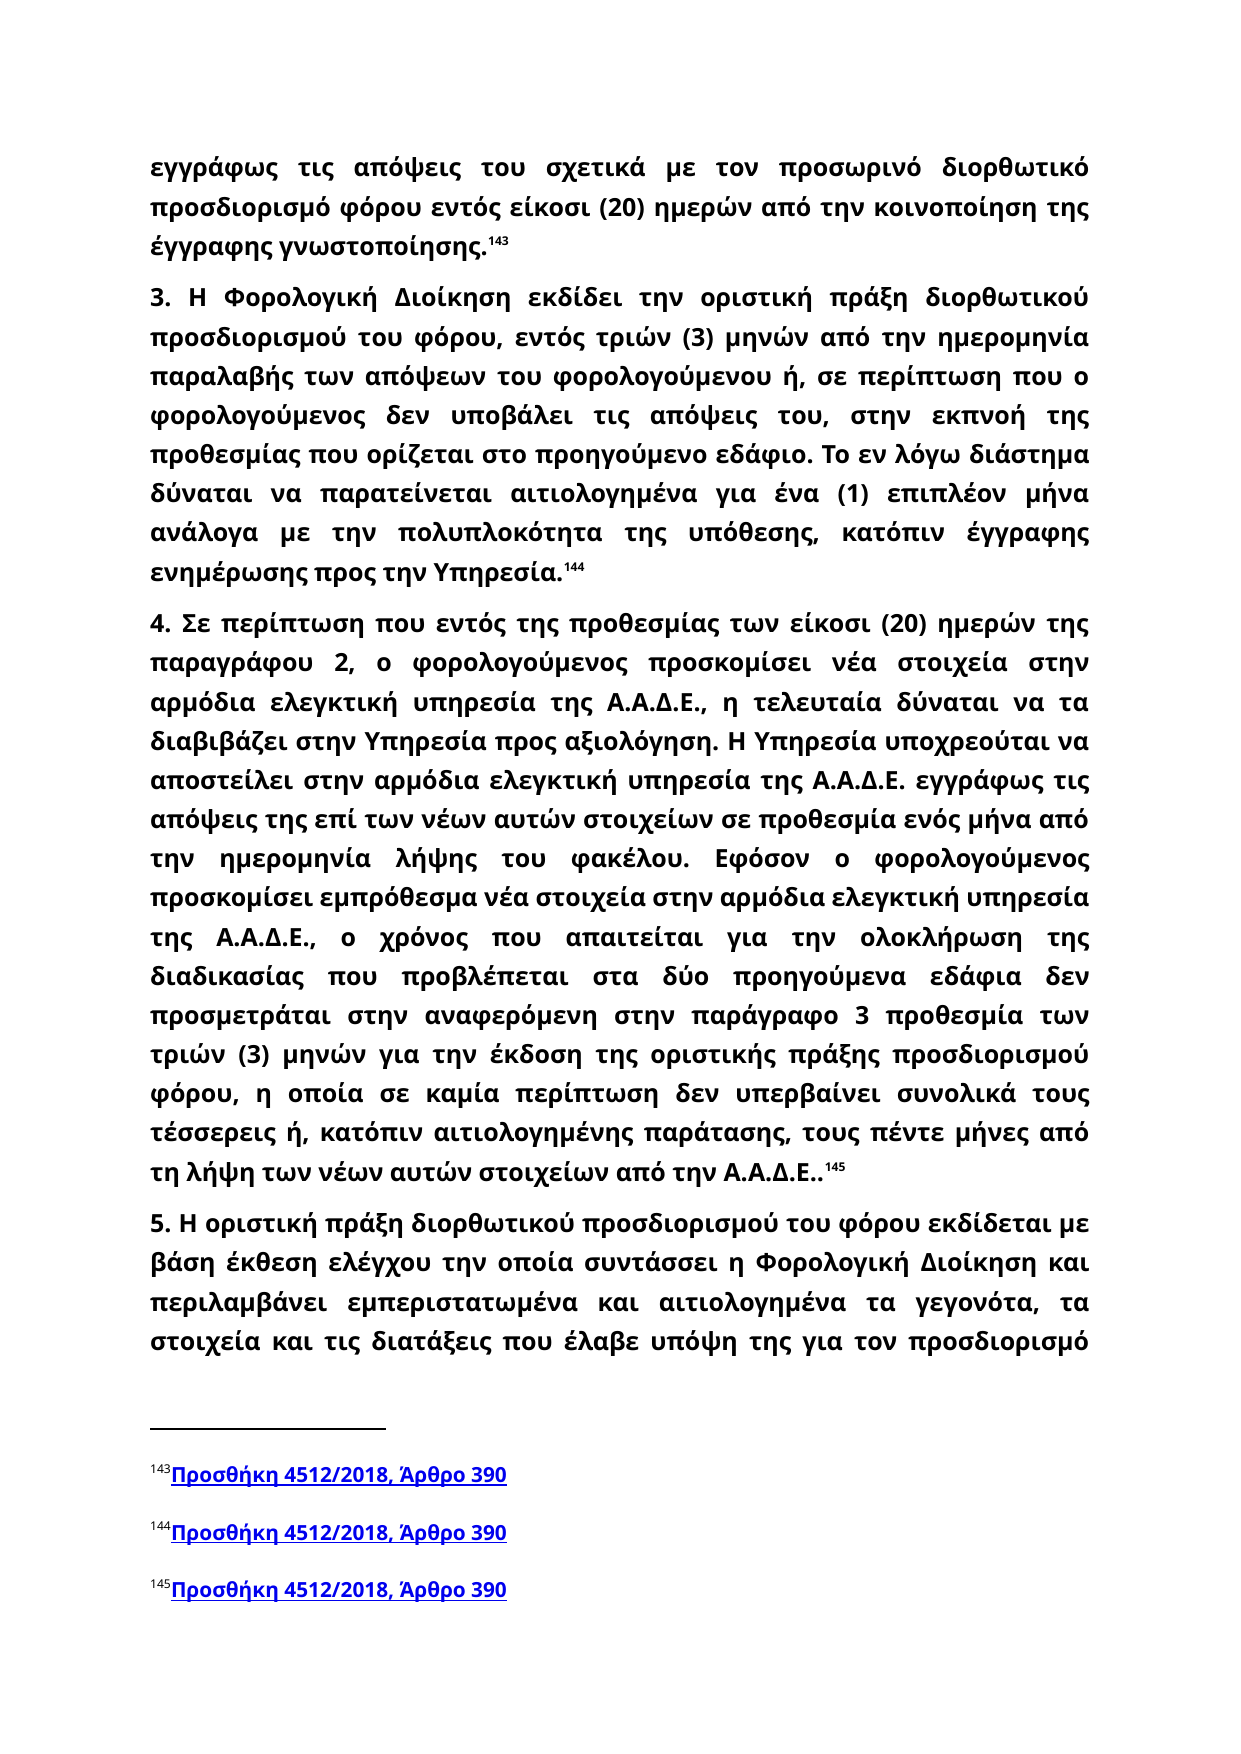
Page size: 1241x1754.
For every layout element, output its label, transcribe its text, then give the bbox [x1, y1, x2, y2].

text Προσθήκη 4512/2018, Άρθρο 390 [150, 1460, 1090, 1489]
text 4. Σε περίπτωση που εντός της προθεσμίας των είκοσι (20) ημερών της παραγράφου 2, ο φορολογούμενος προσκομίσει νέα στοιχεία στην αρμόδια ελεγκτική υπηρεσία της Α.Α.Δ.Ε., η τελευταία δύναται να τα διαβιβάζει στην Υπηρεσία προς αξιολόγηση. Η Υπηρεσία υποχρεούται να αποστείλει στην αρμόδια ελεγκτική υπηρεσία της Α.Α.Δ.Ε. εγγράφως τις απόψεις της επί των νέων αυτών στοιχείων σε προθεσμία ενός μήνα από την ημερομηνία λήψης του φακέλου. Εφόσον ο φορολογούμενος προσκομίσει εμπρόθεσμα νέα στοιχεία στην αρμόδια ελεγκτική υπηρεσία της Α.Α.Δ.Ε., ο χρόνος που απαιτείται για την ολοκλήρωση της διαδικασίας που προβλέπεται στα δύο προηγούμενα εδάφια δεν προσμετράται στην αναφερόμενη στην παράγραφο 3 προθεσμία των τριών (3) μηνών για την έκδοση της οριστικής πράξης προσδιορισμού φόρου, η οποία σε καμία περίπτωση δεν υπερβαίνει συνολικά τους τέσσερεις ή, κατόπιν αιτιολογημένης παράτασης, τους πέντε μήνες από τη λήψη των νέων αυτών στοιχείων από την Α.Α.Δ.Ε.. [150, 606, 1090, 1188]
text Προσθήκη 4512/2018, Άρθρο 390 [150, 1576, 1090, 1604]
text Προσθήκη 4512/2018, Άρθρο 390 [150, 1518, 1090, 1546]
text 5. Η οριστική πράξη διορθωτικού προσδιορισμού του φόρου εκδίδεται με βάση έκθεση ελέγχου την οποία συντάσσει η Φορολογική Διοίκηση και περιλαμβάνει εμπεριστατωμένα και αιτιολογημένα τα γεγονότα, τα στοιχεία και τις διατάξεις που έλαβε υπόψη της για τον προσδιορισμό [150, 1206, 1090, 1357]
text εγγράφως τις απόψεις του σχετικά με τον προσωρινό διορθωτικό προσδιορισμό φόρου εντός είκοσι (20) ημερών από την κοινοποίηση της έγγραφης γνωστοποίησης. [150, 150, 1090, 262]
text 3. Η Φορολογική Διοίκηση εκδίδει την οριστική πράξη διορθωτικού προσδιορισμού του φόρου, εντός τριών (3) μηνών από την ημερομηνία παραλαβής των απόψεων του φορολογούμενου ή, σε περίπτωση που ο φορολογούμενος δεν υποβάλει τις απόψεις του, στην εκπνοή της προθεσμίας που ορίζεται στο προηγούμενο εδάφιο. Το εν λόγω διάστημα δύναται να παρατείνεται αιτιολογημένα για ένα (1) επιπλέον μήνα ανάλογα με την πολυπλοκότητα της υπόθεσης, κατόπιν έγγραφης ενημέρωσης προς την Υπηρεσία. [150, 280, 1090, 588]
